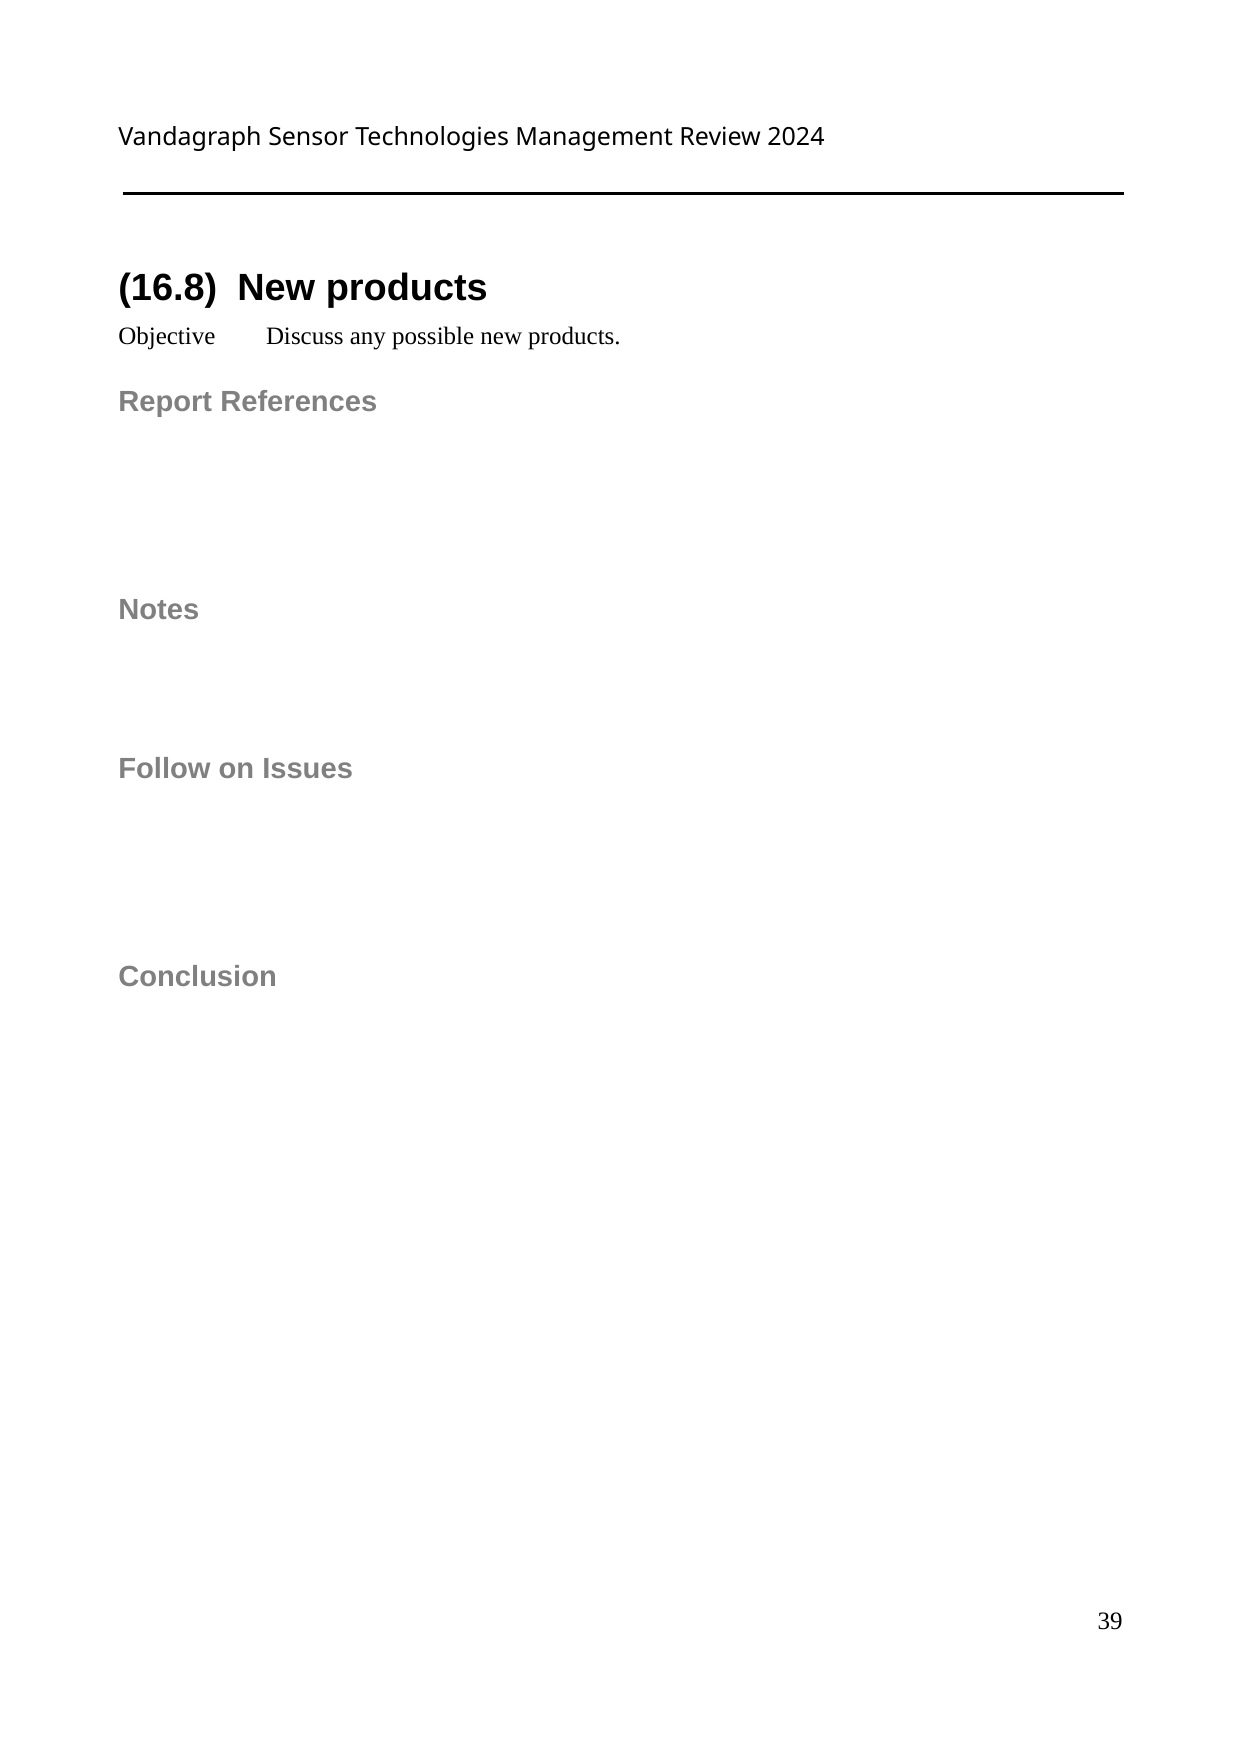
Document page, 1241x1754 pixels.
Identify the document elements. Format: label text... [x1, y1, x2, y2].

subtitle Follow on Issues [118, 751, 1122, 784]
subtitle (16.8) New products [118, 265, 1122, 308]
subtitle Conclusion [118, 959, 1122, 992]
text Objective Discuss any possible new products. [118, 321, 1122, 349]
subtitle Report References [118, 384, 1122, 418]
subtitle Notes [118, 592, 1122, 626]
